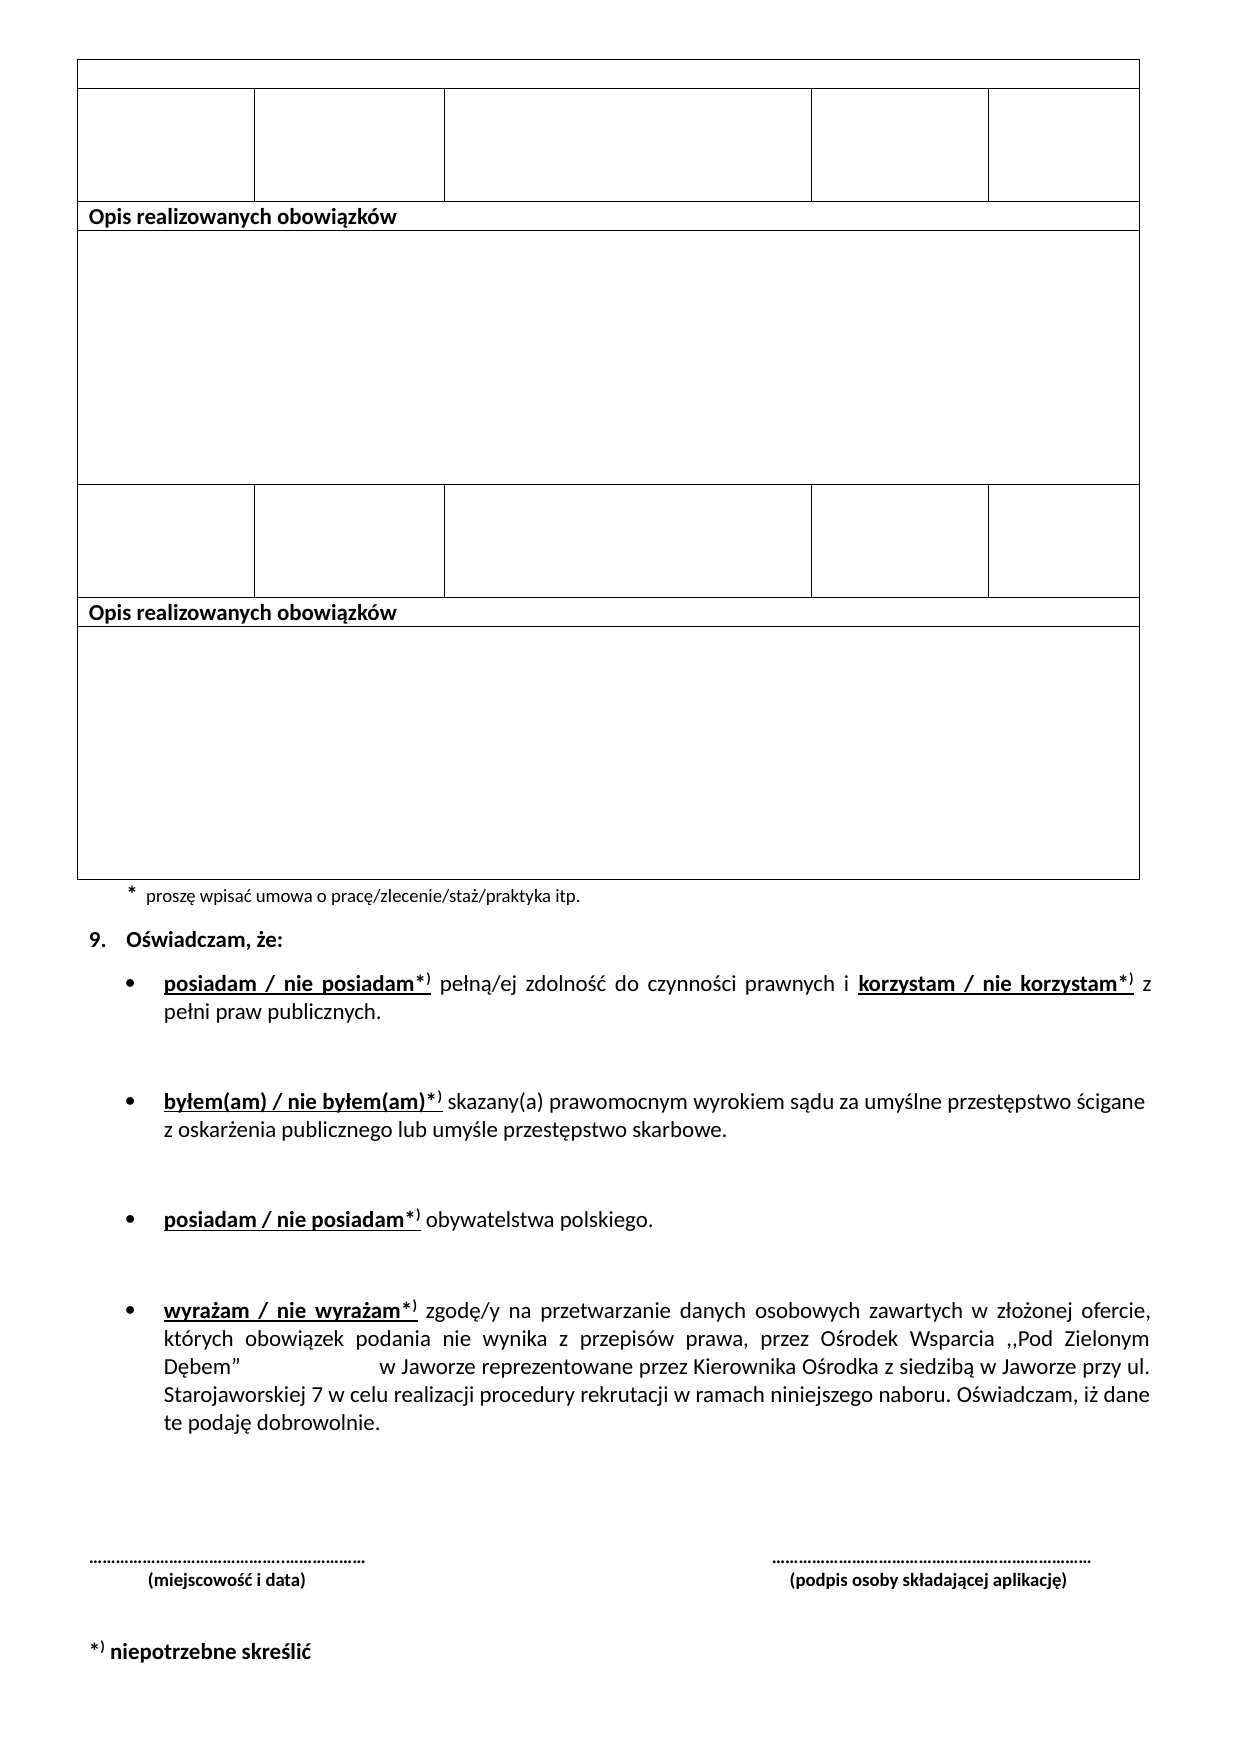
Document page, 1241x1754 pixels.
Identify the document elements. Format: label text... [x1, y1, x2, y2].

table_header ……………………………………………………………… (podpis osoby składającej aplikację) [588, 1545, 1103, 1591]
table_cell [255, 485, 444, 597]
list posiadam / nie posiadam*) pełną/ej zdolność do czynności prawnych i korzystam / nie korzystam*) z pełni praw publicznych. [126, 969, 1152, 1025]
table_cell [812, 89, 988, 201]
table_cell [78, 627, 1139, 879]
table_header ……………………………………..……………… (miejscowość i data) [78, 1545, 588, 1591]
list Oświadczam, że: [89, 925, 1152, 953]
table_cell Opis realizowanych obowiązków [78, 202, 1139, 230]
table_cell [78, 60, 1139, 88]
table_cell [445, 89, 811, 201]
list posiadam / nie posiadam*) obywatelstwa polskiego. [126, 1206, 1152, 1233]
table_cell [989, 89, 1139, 201]
list * proszę wpisać umowa o pracę/zlecenie/staż/praktyka itp. [126, 880, 1152, 908]
table_cell [445, 485, 811, 597]
list byłem(am) / nie byłem(am)*) skazany(a) prawomocnym wyrokiem sądu za umyślne przestępstwo ścigane z oskarżenia publicznego lub umyśle przestępstwo skarbowe. [126, 1087, 1152, 1143]
table_cell [78, 89, 254, 201]
table_cell [812, 485, 988, 597]
table_cell [255, 89, 444, 201]
table_cell [78, 231, 1139, 483]
list wyrażam / nie wyrażam*) zgodę/y na przetwarzanie danych osobowych zawartych w złożonej ofercie, których obowiązek podania nie wynika z przepisów prawa, przez Ośrodek Wsparcia ,,Pod Zielonym Dębem” w Jaworze reprezentowane przez Kierownika Ośrodka z siedzibą w Jaworze przy ul. Starojaworskiej 7 w celu realizacji procedury rekrutacji w ramach niniejszego naboru. Oświadczam, iż dane te podaję dobrowolnie. [126, 1296, 1152, 1436]
table_cell Opis realizowanych obowiązków [78, 598, 1139, 626]
table_cell [78, 485, 254, 597]
table_cell [989, 485, 1139, 597]
text *) niepotrzebne skreślić [89, 1637, 1152, 1665]
